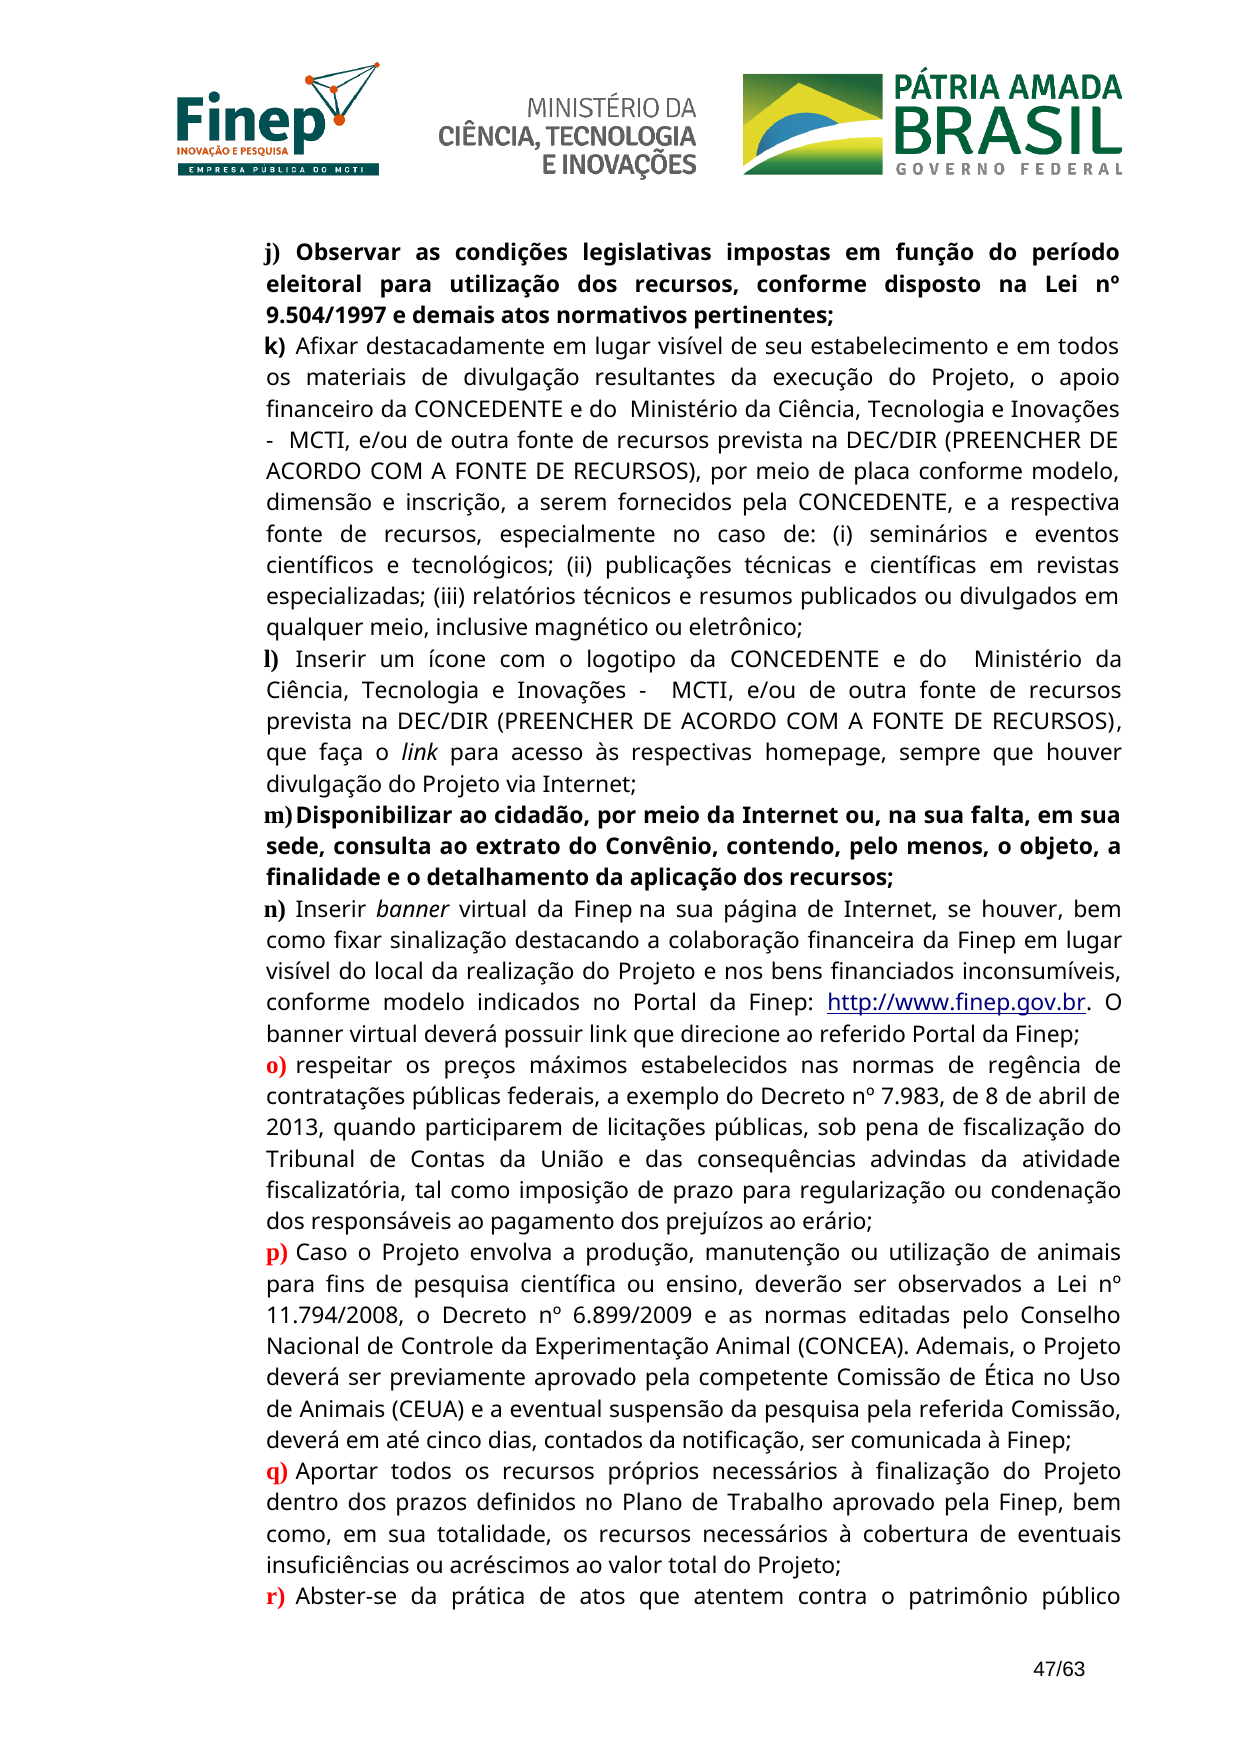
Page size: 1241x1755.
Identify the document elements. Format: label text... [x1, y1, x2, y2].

list Observar as condições legislativas impostas em função do período eleitoral para utilização dos recursos, conforme disposto na Lei nº 9.504/1997 e demais atos normativos pertinentes; [263, 236, 1120, 330]
list Afixar destacadamente em lugar visível de seu estabelecimento e em todos os materiais de divulgação resultantes da execução do Projeto, o apoio financeiro da CONCEDENTE e do Ministério da Ciência, Tecnologia e Inovações - MCTI, e/ou de outra fonte de recursos prevista na DEC/DIR (PREENCHER DE ACORDO COM A FONTE DE RECURSOS), por meio de placa conforme modelo, dimensão e inscrição, a serem fornecidos pela CONCEDENTE, e a respectiva fonte de recursos, especialmente no caso de: (i) seminários e eventos científicos e tecnológicos; (ii) publicações técnicas e científicas em revistas especializadas; (iii) relatórios técnicos e resumos publicados ou divulgados em qualquer meio, inclusive magnético ou eletrônico; [263, 330, 1120, 642]
list respeitar os preços máximos estabelecidos nas normas de regência de contratações públicas federais, a exemplo do Decreto nº 7.983, de 8 de abril de 2013, quando participarem de licitações públicas, sob pena de fiscalização do Tribunal de Contas da União e das consequências advindas da atividade fiscalizatória, tal como imposição de prazo para regularização ou condenação dos responsáveis ao pagamento dos prejuízos ao erário; [266, 1049, 1122, 1236]
list Inserir banner virtual da Finep na sua página de Internet, se houver, bem como fixar sinalização destacando a colaboração financeira da Finep em lugar visível do local da realização do Projeto e nos bens financiados inconsumíveis, conforme modelo indicados no Portal da Finep: http://www.finep.gov.br. O banner virtual deverá possuir link que direcione ao referido Portal da Finep; [263, 892, 1122, 1049]
list Aportar todos os recursos próprios necessários à finalização do Projeto dentro dos prazos definidos no Plano de Trabalho aprovado pela Finep, bem como, em sua totalidade, os recursos necessários à cobertura de eventuais insuficiências ou acréscimos ao valor total do Projeto; [266, 1455, 1122, 1580]
list Caso o Projeto envolva a produção, manutenção ou utilização de animais para fins de pesquisa científica ou ensino, deverão ser observados a Lei nº 11.794/2008, o Decreto nº 6.899/2009 e as normas editadas pelo Conselho Nacional de Controle da Experimentação Animal (CONCEA). Ademais, o Projeto deverá ser previamente aprovado pela competente Comissão de Ética no Uso de Animais (CEUA) e a eventual suspensão da pesquisa pela referida Comissão, deverá em até cinco dias, contados da notificação, ser comunicada à Finep; [266, 1236, 1122, 1455]
list Inserir um ícone com o logotipo da CONCEDENTE e do Ministério da Ciência, Tecnologia e Inovações - MCTI, e/ou de outra fonte de recursos prevista na DEC/DIR (PREENCHER DE ACORDO COM A FONTE DE RECURSOS), que faça o link para acesso às respectivas homepage, sempre que houver divulgação do Projeto via Internet; [263, 642, 1122, 799]
list Disponibilizar ao cidadão, por meio da Internet ou, na sua falta, em sua sede, consulta ao extrato do Convênio, contendo, pelo menos, o objeto, a finalidade e o detalhamento da aplicação dos recursos; [263, 799, 1122, 892]
list Abster-se da prática de atos que atentem contra o patrimônio público [266, 1580, 1122, 1611]
